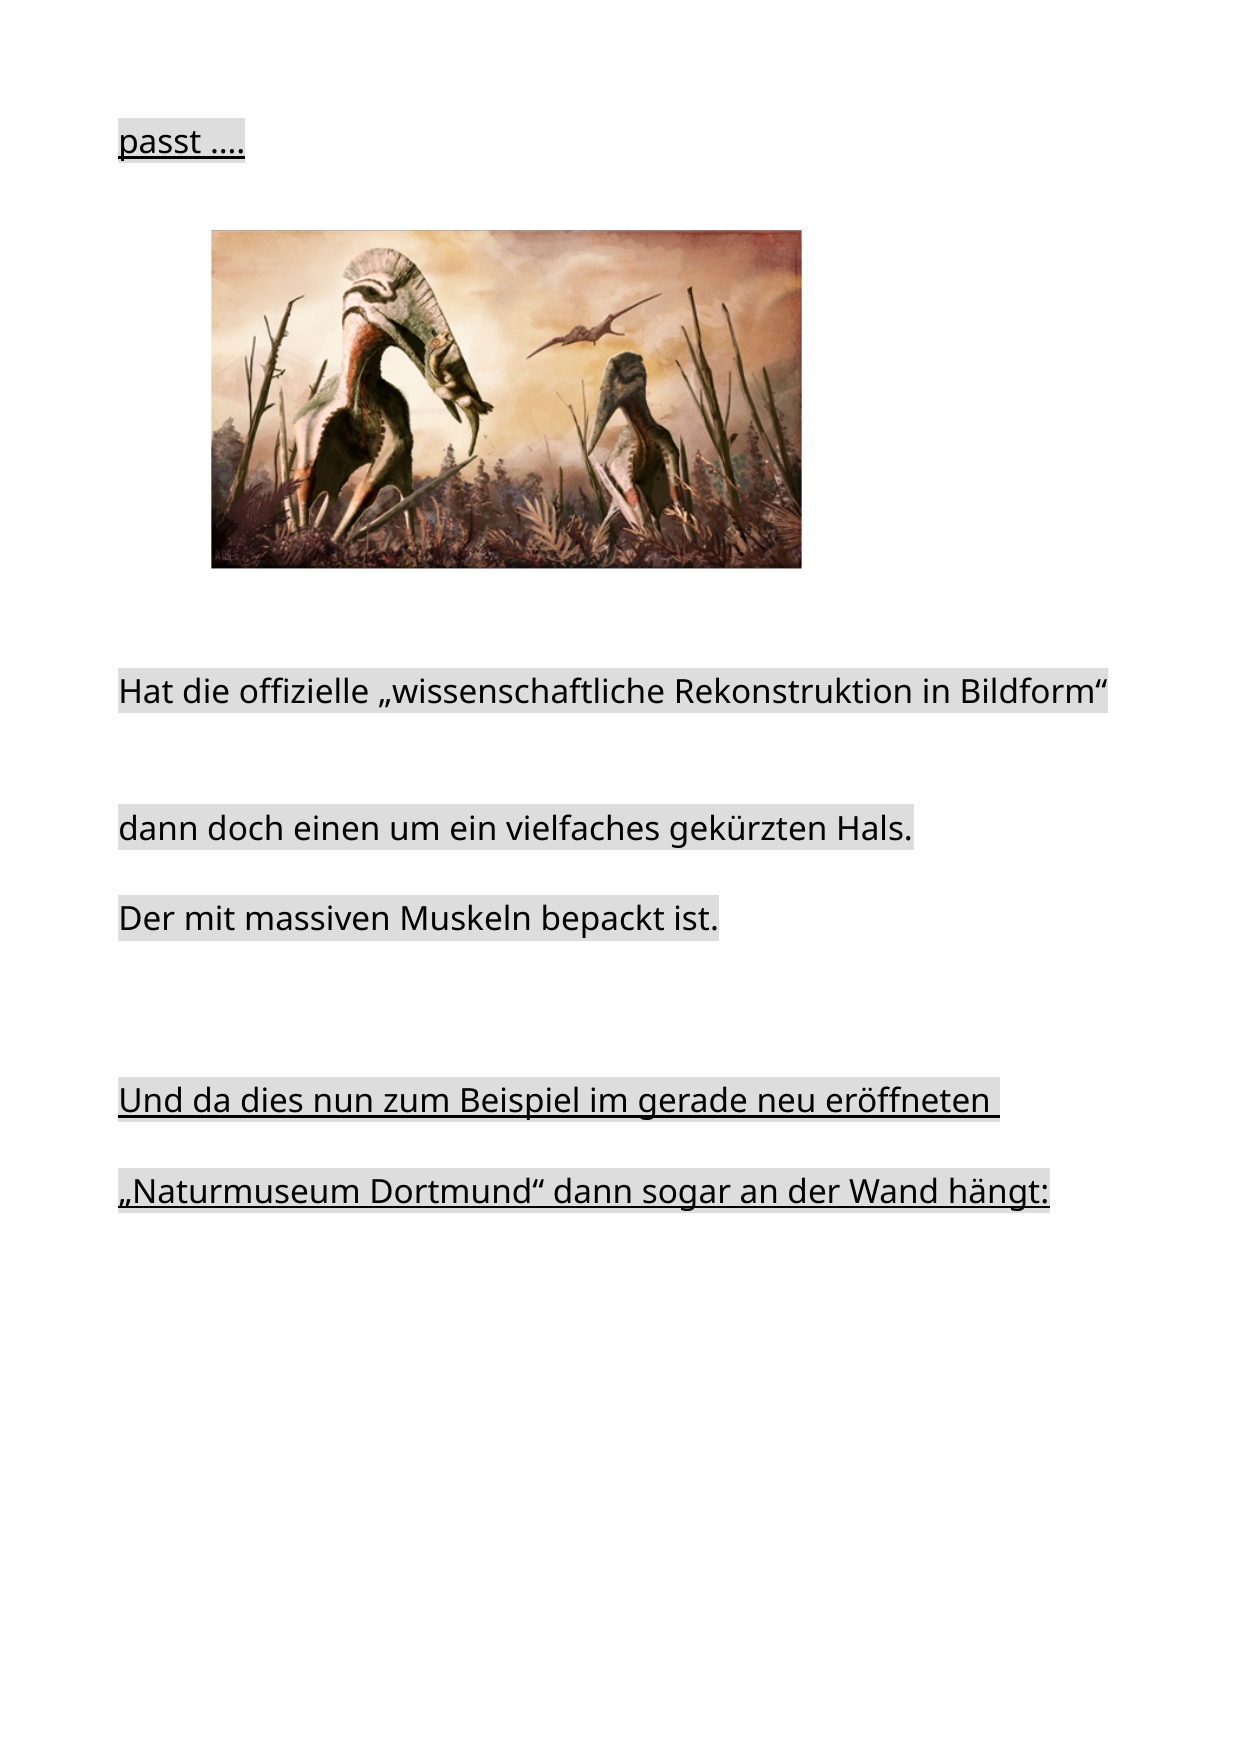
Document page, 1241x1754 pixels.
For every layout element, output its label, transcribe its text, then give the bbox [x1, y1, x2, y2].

text Und da dies nun zum Beispiel im gerade neu eröffneten [118, 1077, 1122, 1122]
text Hat die offizielle „wissenschaftliche Rekonstruktion in Bildform“ [118, 668, 1122, 713]
text passt …. [118, 118, 1122, 163]
picture [211, 222, 802, 578]
text „Naturmuseum Dortmund“ dann sogar an der Wand hängt: [118, 1168, 1122, 1213]
text dann doch einen um ein vielfaches gekürzten Hals. [118, 804, 1122, 850]
text Der mit massiven Muskeln bepackt ist. [118, 895, 1122, 941]
